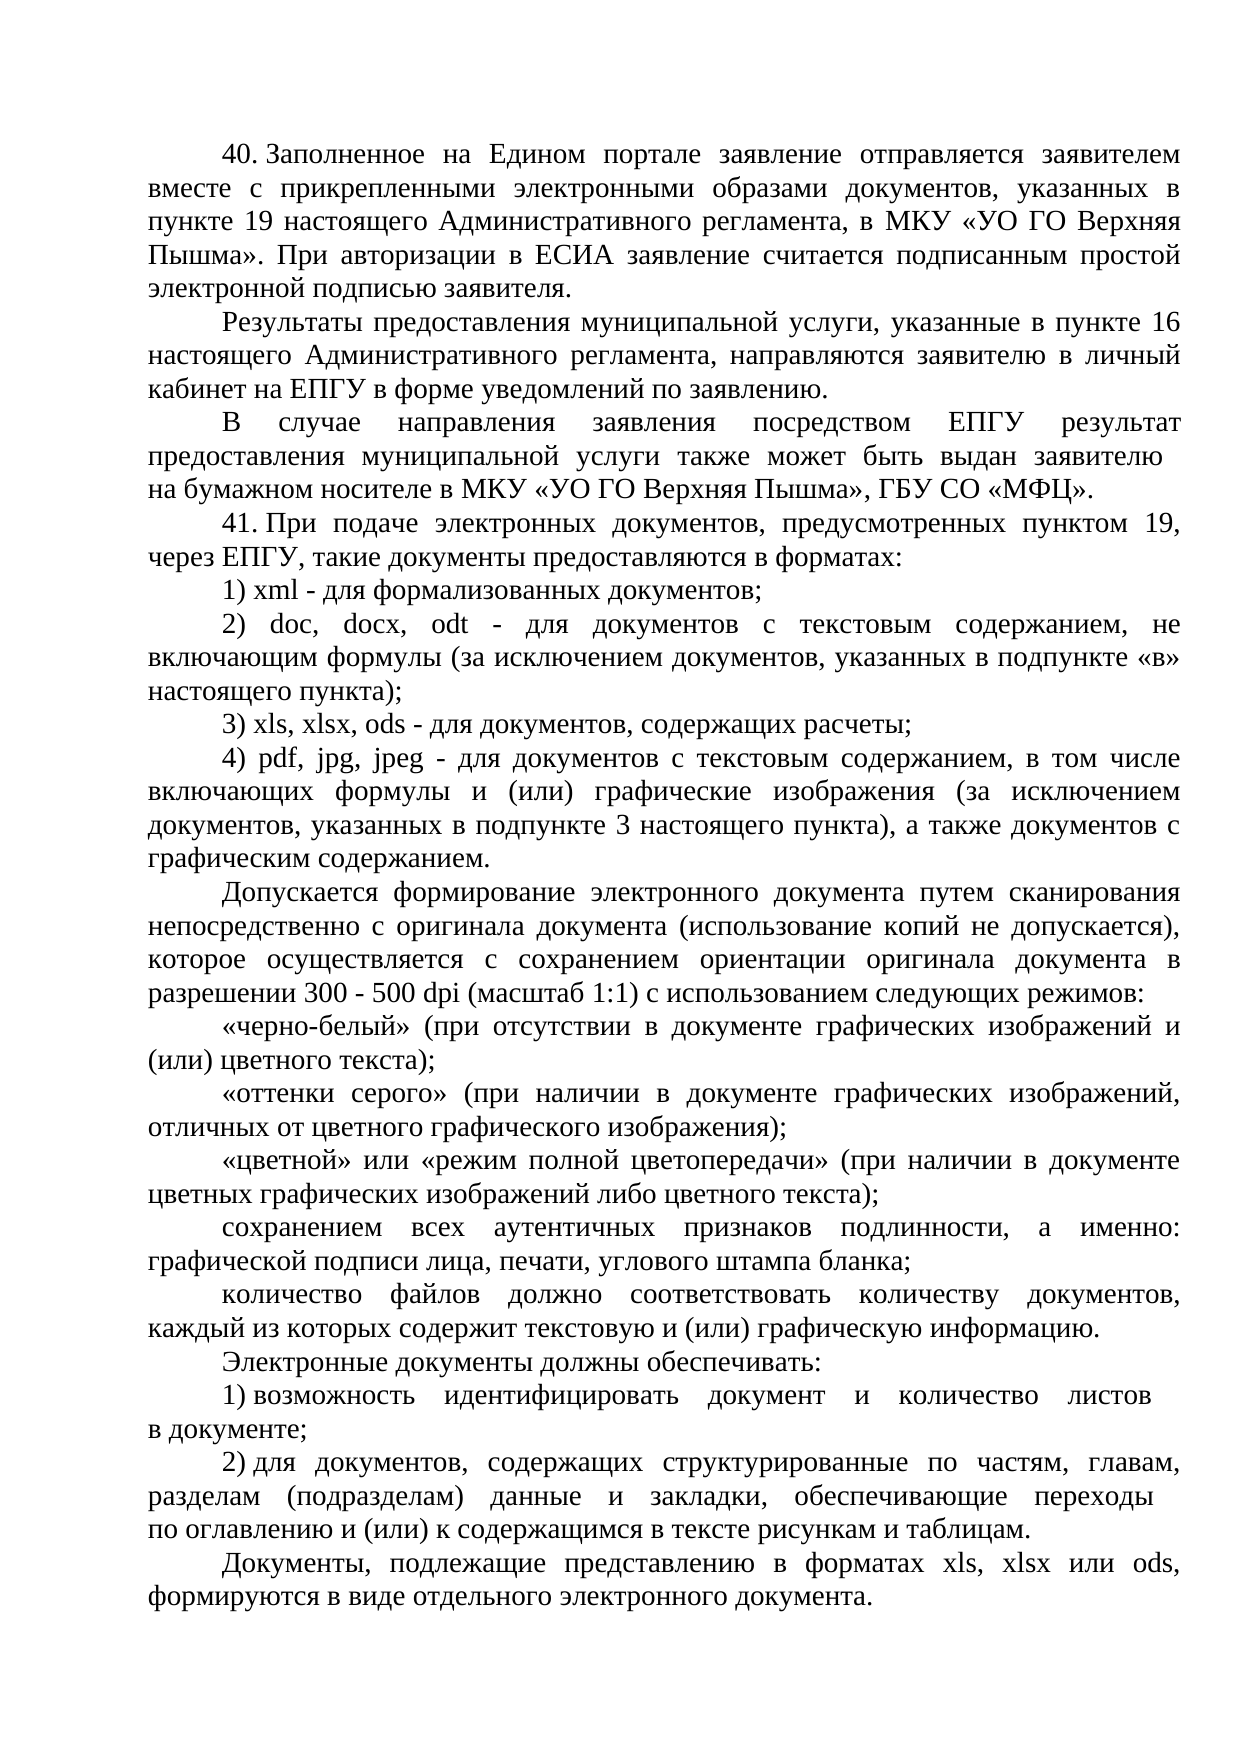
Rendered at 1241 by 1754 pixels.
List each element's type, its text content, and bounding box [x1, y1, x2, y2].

text сохранением всех аутентичных признаков подлинности, а именно: графической подписи лица, печати, углового штампа бланка; [148, 1209, 1181, 1277]
text 40. Заполненное на Едином портале заявление отправляется заявителем вместе с прикрепленными электронными образами документов, указанных в пункте 19 настоящего Административного регламента, в МКУ «УО ГО Верхняя Пышма». При авторизации в ЕСИА заявление считается подписанным простой электронной подписью заявителя. [148, 136, 1181, 304]
text 1) xml - для формализованных документов; [148, 572, 1181, 606]
text Электронные документы должны обеспечивать: [148, 1344, 1181, 1377]
text 2) для документов, содержащих структурированные по частям, главам, разделам (подразделам) данные и закладки, обеспечивающие переходы по оглавлению и (или) к содержащимся в тексте рисункам и таблицам. [148, 1444, 1181, 1545]
text 4) pdf, jpg, jpeg - для документов с текстовым содержанием, в том числе включающих формулы и (или) графические изображения (за исключением документов, указанных в подпункте 3 настоящего пункта), а также документов с графическим содержанием. [148, 740, 1181, 874]
text Допускается формирование электронного документа путем сканирования непосредственно с оригинала документа (использование копий не допускается), которое осуществляется с сохранением ориентации оригинала документа в разрешении 300 - 500 dpi (масштаб 1:1) с использованием следующих режимов: [148, 874, 1181, 1008]
text Документы, подлежащие представлению в форматах xls, xlsx или ods, формируются в виде отдельного электронного документа. [148, 1545, 1181, 1612]
text Результаты предоставления муниципальной услуги, указанные в пункте 16 настоящего Административного регламента, направляются заявителю в личный кабинет на ЕПГУ в форме уведомлений по заявлению. [148, 304, 1181, 404]
text В случае направления заявления посредством ЕПГУ результат предоставления муниципальной услуги также может быть выдан заявителю на бумажном носителе в МКУ «УО ГО Верхняя Пышма», ГБУ СО «МФЦ». [148, 404, 1181, 505]
text 41. При подаче электронных документов, предусмотренных пунктом 19, через ЕПГУ, такие документы предоставляются в форматах: [148, 505, 1181, 572]
text «цветной» или «режим полной цветопередачи» (при наличии в документе цветных графических изображений либо цветного текста); [148, 1142, 1181, 1209]
text 3) xls, xlsx, ods - для документов, содержащих расчеты; [148, 706, 1181, 740]
text количество файлов должно соответствовать количеству документов, каждый из которых содержит текстовую и (или) графическую информацию. [148, 1277, 1181, 1344]
text 1) возможность идентифицировать документ и количество листов в документе; [148, 1377, 1181, 1444]
text «черно-белый» (при отсутствии в документе графических изображений и (или) цветного текста); [148, 1008, 1181, 1075]
text «оттенки серого» (при наличии в документе графических изображений, отличных от цветного графического изображения); [148, 1075, 1181, 1142]
text 2) doc, docx, odt - для документов с текстовым содержанием, не включающим формулы (за исключением документов, указанных в подпункте «в» настоящего пункта); [148, 606, 1181, 706]
